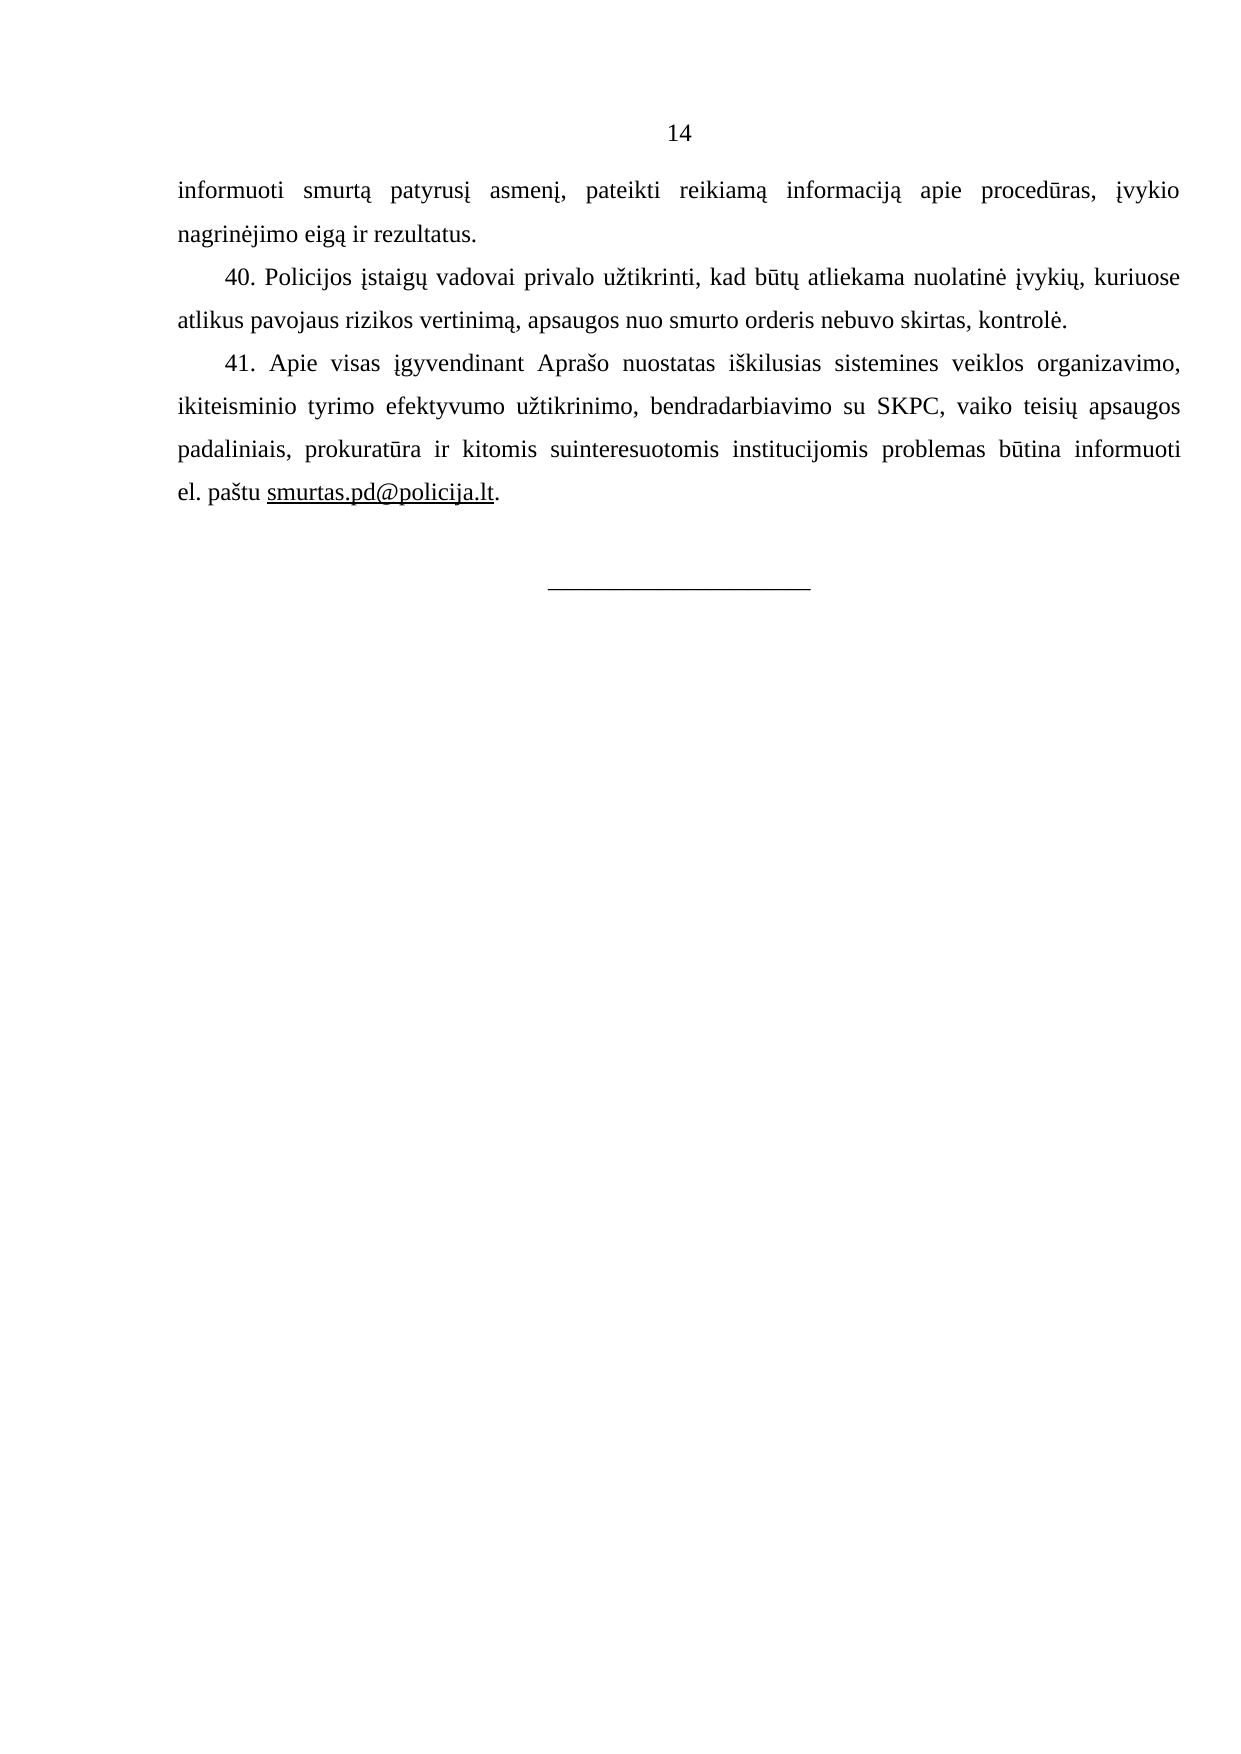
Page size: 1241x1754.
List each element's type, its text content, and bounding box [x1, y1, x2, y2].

text informuoti smurtą patyrusį asmenį, pateikti reikiamą informaciją apie procedūras, įvykio nagrinėjimo eigą ir rezultatus. [177, 176, 1181, 247]
text 41. Apie visas įgyvendinant Aprašo nuostatas iškilusias sistemines veiklos organizavimo, ikiteisminio tyrimo efektyvumo užtikrinimo, bendradarbiavimo su SKPC, vaiko teisių apsaugos padaliniais, prokuratūra ir kitomis suinteresuotomis institucijomis problemas būtina informuoti el. paštu smurtas.pd@policija.lt. [177, 348, 1181, 506]
text _____________________ [177, 564, 1181, 592]
text 40. Policijos įstaigų vadovai privalo užtikrinti, kad būtų atliekama nuolatinė įvykių, kuriuose atlikus pavojaus rizikos vertinimą, apsaugos nuo smurto orderis nebuvo skirtas, kontrolė. [177, 262, 1181, 334]
